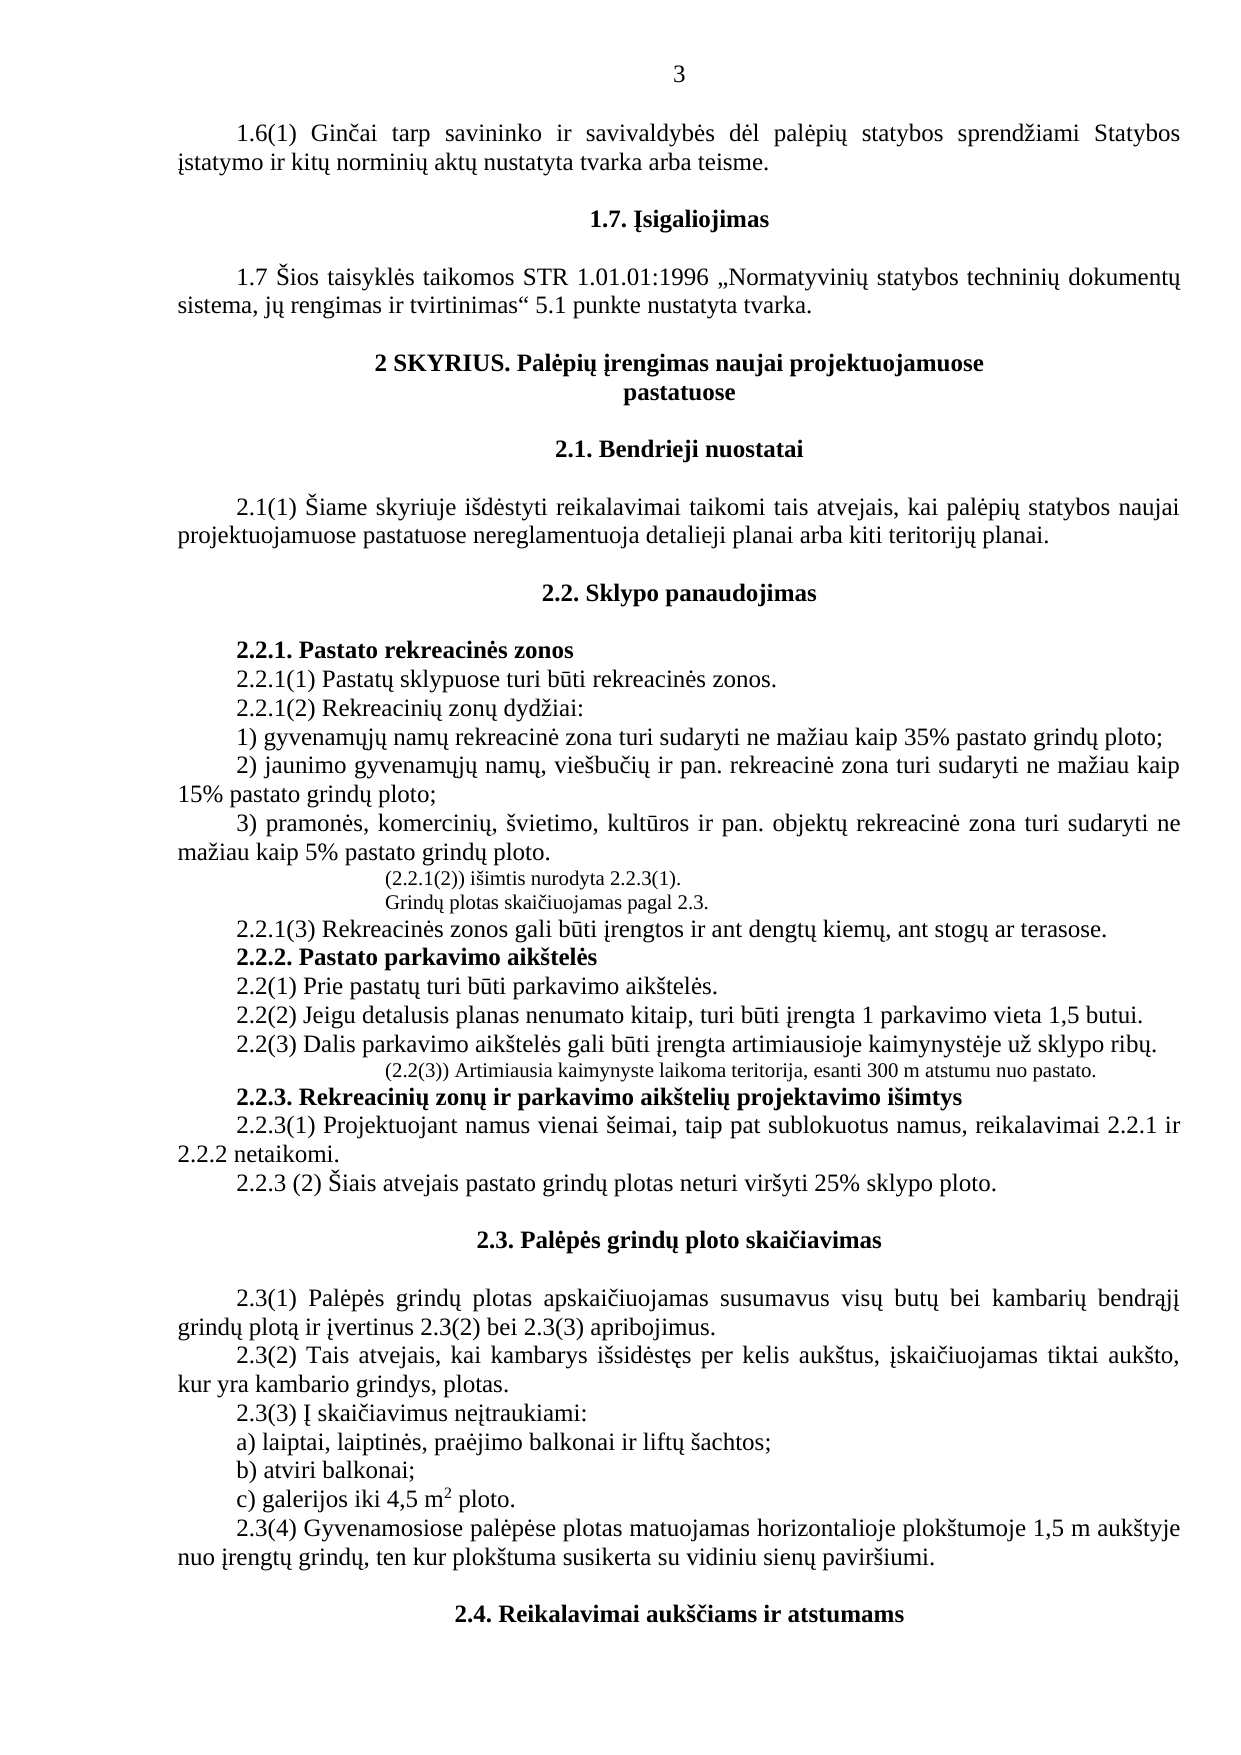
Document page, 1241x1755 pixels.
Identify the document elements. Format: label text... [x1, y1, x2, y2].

text a) laiptai, laiptinės, praėjimo balkonai ir liftų šachtos; [177, 1427, 1181, 1455]
text 2.4. Reikalavimai aukščiams ir atstumams [177, 1599, 1181, 1628]
text 2.1. Bendrieji nuostatai [177, 434, 1181, 463]
text 2.2(3) Dalis parkavimo aikštelės gali būti įrengta artimiausioje kaimynystėje už sklypo ribų. [177, 1029, 1181, 1057]
text 2.3(1) Palėpės grindų plotas apskaičiuojamas susumavus visų butų bei kambarių bendrąjį grindų plotą ir įvertinus 2.3(2) bei 2.3(3) apribojimus. [177, 1283, 1181, 1340]
text 2 SKYRIUS. Palėpių įrengimas naujai projektuojamuose [177, 348, 1181, 377]
text 2.2. Sklypo panaudojimas [177, 578, 1181, 607]
text 2.2.2. Pastato parkavimo aikštelės [177, 942, 1181, 971]
text pastatuose [177, 377, 1181, 406]
text 2.3(2) Tais atvejais, kai kambarys išsidėstęs per kelis aukštus, įskaičiuojamas tiktai aukšto, kur yra kambario grindys, plotas. [177, 1340, 1181, 1398]
text b) atviri balkonai; [177, 1455, 1181, 1484]
text 1) gyvenamųjų namų rekreacinė zona turi sudaryti ne mažiau kaip 35% pastato grindų ploto; [177, 722, 1181, 751]
text (2.2(3)) Artimiausia kaimynyste laikoma teritorija, esanti 300 m atstumu nuo pastato. [385, 1057, 1181, 1082]
text 2.2.1(1) Pastatų sklypuose turi būti rekreacinės zonos. [177, 664, 1181, 693]
text 2) jaunimo gyvenamųjų namų, viešbučių ir pan. rekreacinė zona turi sudaryti ne mažiau kaip 15% pastato grindų ploto; [177, 751, 1181, 808]
text 3) pramonės, komercinių, švietimo, kultūros ir pan. objektų rekreacinė zona turi sudaryti ne mažiau kaip 5% pastato grindų ploto. [177, 808, 1181, 866]
text 1.6(1) Ginčai tarp savininko ir savivaldybės dėl palėpių statybos sprendžiami Statybos įstatymo ir kitų norminių aktų nustatyta tvarka arba teisme. [177, 118, 1181, 176]
text 2.3. Palėpės grindų ploto skaičiavimas [177, 1225, 1181, 1254]
text c) galerijos iki 4,5 m2 ploto. [177, 1484, 1181, 1513]
text 2.1(1) Šiame skyriuje išdėstyti reikalavimai taikomi tais atvejais, kai palėpių statybos naujai projektuojamuose pastatuose nereglamentuoja detalieji planai arba kiti teritorijų planai. [177, 492, 1181, 549]
text 2.2.3 (2) Šiais atvejais pastato grindų plotas neturi viršyti 25% sklypo ploto. [177, 1168, 1181, 1197]
text 2.2(1) Prie pastatų turi būti parkavimo aikštelės. [177, 971, 1181, 1000]
text (2.2.1(2)) išimtis nurodyta 2.2.3(1). [385, 866, 1181, 890]
text 2.2.1(2) Rekreacinių zonų dydžiai: [177, 693, 1181, 722]
text 2.2(2) Jeigu detalusis planas nenumato kitaip, turi būti įrengta 1 parkavimo vieta 1,5 butui. [177, 1000, 1181, 1029]
text 2.2.3(1) Projektuojant namus vienai šeimai, taip pat sublokuotus namus, reikalavimai 2.2.1 ir 2.2.2 netaikomi. [177, 1110, 1181, 1168]
text 1.7 Šios taisyklės taikomos STR 1.01.01:1996 „Normatyvinių statybos techninių dokumentų sistema, jų rengimas ir tvirtinimas“ 5.1 punkte nustatyta tvarka. [177, 262, 1181, 319]
text 2.3(3) Į skaičiavimus neįtraukiami: [177, 1398, 1181, 1427]
text 2.2.1(3) Rekreacinės zonos gali būti įrengtos ir ant dengtų kiemų, ant stogų ar terasose. [177, 914, 1181, 942]
text 2.2.3. Rekreacinių zonų ir parkavimo aikštelių projektavimo išimtys [177, 1082, 1181, 1110]
text 2.3(4) Gyvenamosiose palėpėse plotas matuojamas horizontalioje plokštumoje 1,5 m aukštyje nuo įrengtų grindų, ten kur plokštuma susikerta su vidiniu sienų paviršiumi. [177, 1513, 1181, 1570]
text Grindų plotas skaičiuojamas pagal 2.3. [385, 890, 1181, 914]
text 2.2.1. Pastato rekreacinės zonos [177, 636, 1181, 664]
text 1.7. Įsigaliojimas [177, 204, 1181, 233]
